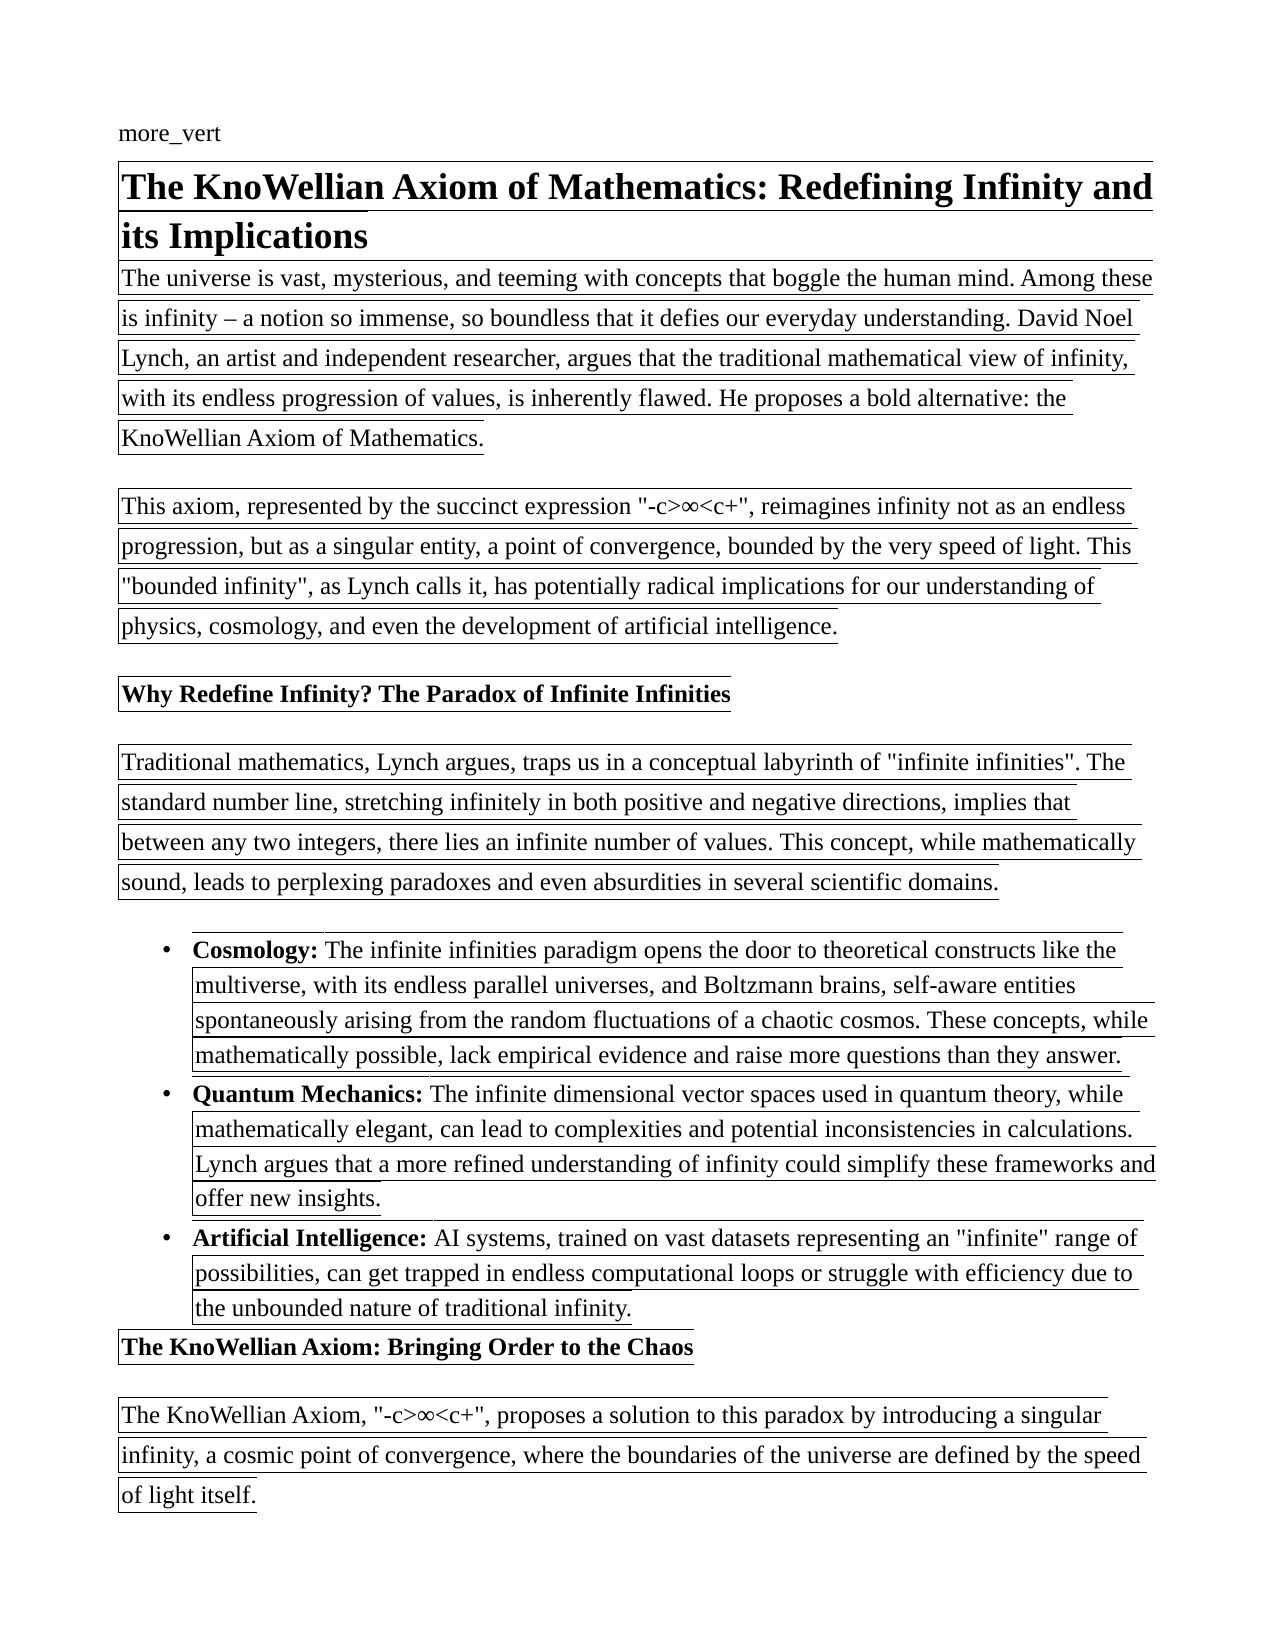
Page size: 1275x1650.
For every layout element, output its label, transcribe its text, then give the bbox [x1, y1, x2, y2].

list Cosmology: The infinite infinities paradigm opens the door to theoretical constructs like the multiverse, with its endless parallel universes, and Boltzmann brains, self-aware entities spontaneously arising from the random fluctuations of a chaotic cosmos. These concepts, while mathematically possible, lack empirical evidence and raise more questions than they answer. [162, 932, 1157, 1071]
subtitle The KnoWellian Axiom of Mathematics: Redefining Infinity and its Implications [119, 161, 1157, 260]
list Quantum Mechanics: The infinite dimensional vector spaces used in quantum theory, while mathematically elegant, can lead to complexities and potential inconsistencies in calculations. Lynch argues that a more refined understanding of infinity could simplify these frameworks and offer new insights. [162, 1076, 1157, 1215]
text This axiom, represented by the succinct expression "-c>∞<c+", reimagines infinity not as an endless progression, but as a singular entity, a point of convergence, bounded by the very speed of light. This "bounded infinity", as Lynch calls it, has potentially radical implications for our understanding of physics, cosmology, and even the development of artificial intelligence. [118, 488, 1157, 643]
text more_vert [118, 118, 1157, 147]
list Artificial Intelligence: AI systems, trained on vast datasets representing an "infinite" range of possibilities, can get trapped in endless computational loops or struggle with efficiency due to the unbounded nature of traditional infinity. [162, 1220, 1157, 1324]
text The universe is vast, mysterious, and teeming with concepts that boggle the human mind. Among these is infinity – a notion so immense, so boundless that it defies our everyday understanding. David Noel Lynch, an artist and independent researcher, argues that the traditional mathematical view of infinity, with its endless progression of values, is inherently flawed. He proposes a bold alternative: the KnoWellian Axiom of Mathematics. [118, 260, 1157, 454]
text The KnoWellian Axiom, "-c>∞<c+", proposes a solution to this paradox by introducing a singular infinity, a cosmic point of convergence, where the boundaries of the universe are defined by the speed of light itself. [118, 1397, 1157, 1512]
text Traditional mathematics, Lynch argues, traps us in a conceptual labyrinth of "infinite infinities". The standard number line, stretching infinitely in both positive and negative directions, implies that between any two integers, there lies an infinite number of values. This concept, while mathematically sound, leads to perplexing paradoxes and even absurdities in several scientific domains. [118, 744, 1157, 899]
text Why Redefine Infinity? The Paradox of Infinite Infinities [119, 676, 1157, 711]
text The KnoWellian Axiom: Bringing Order to the Chaos [119, 1329, 1157, 1364]
